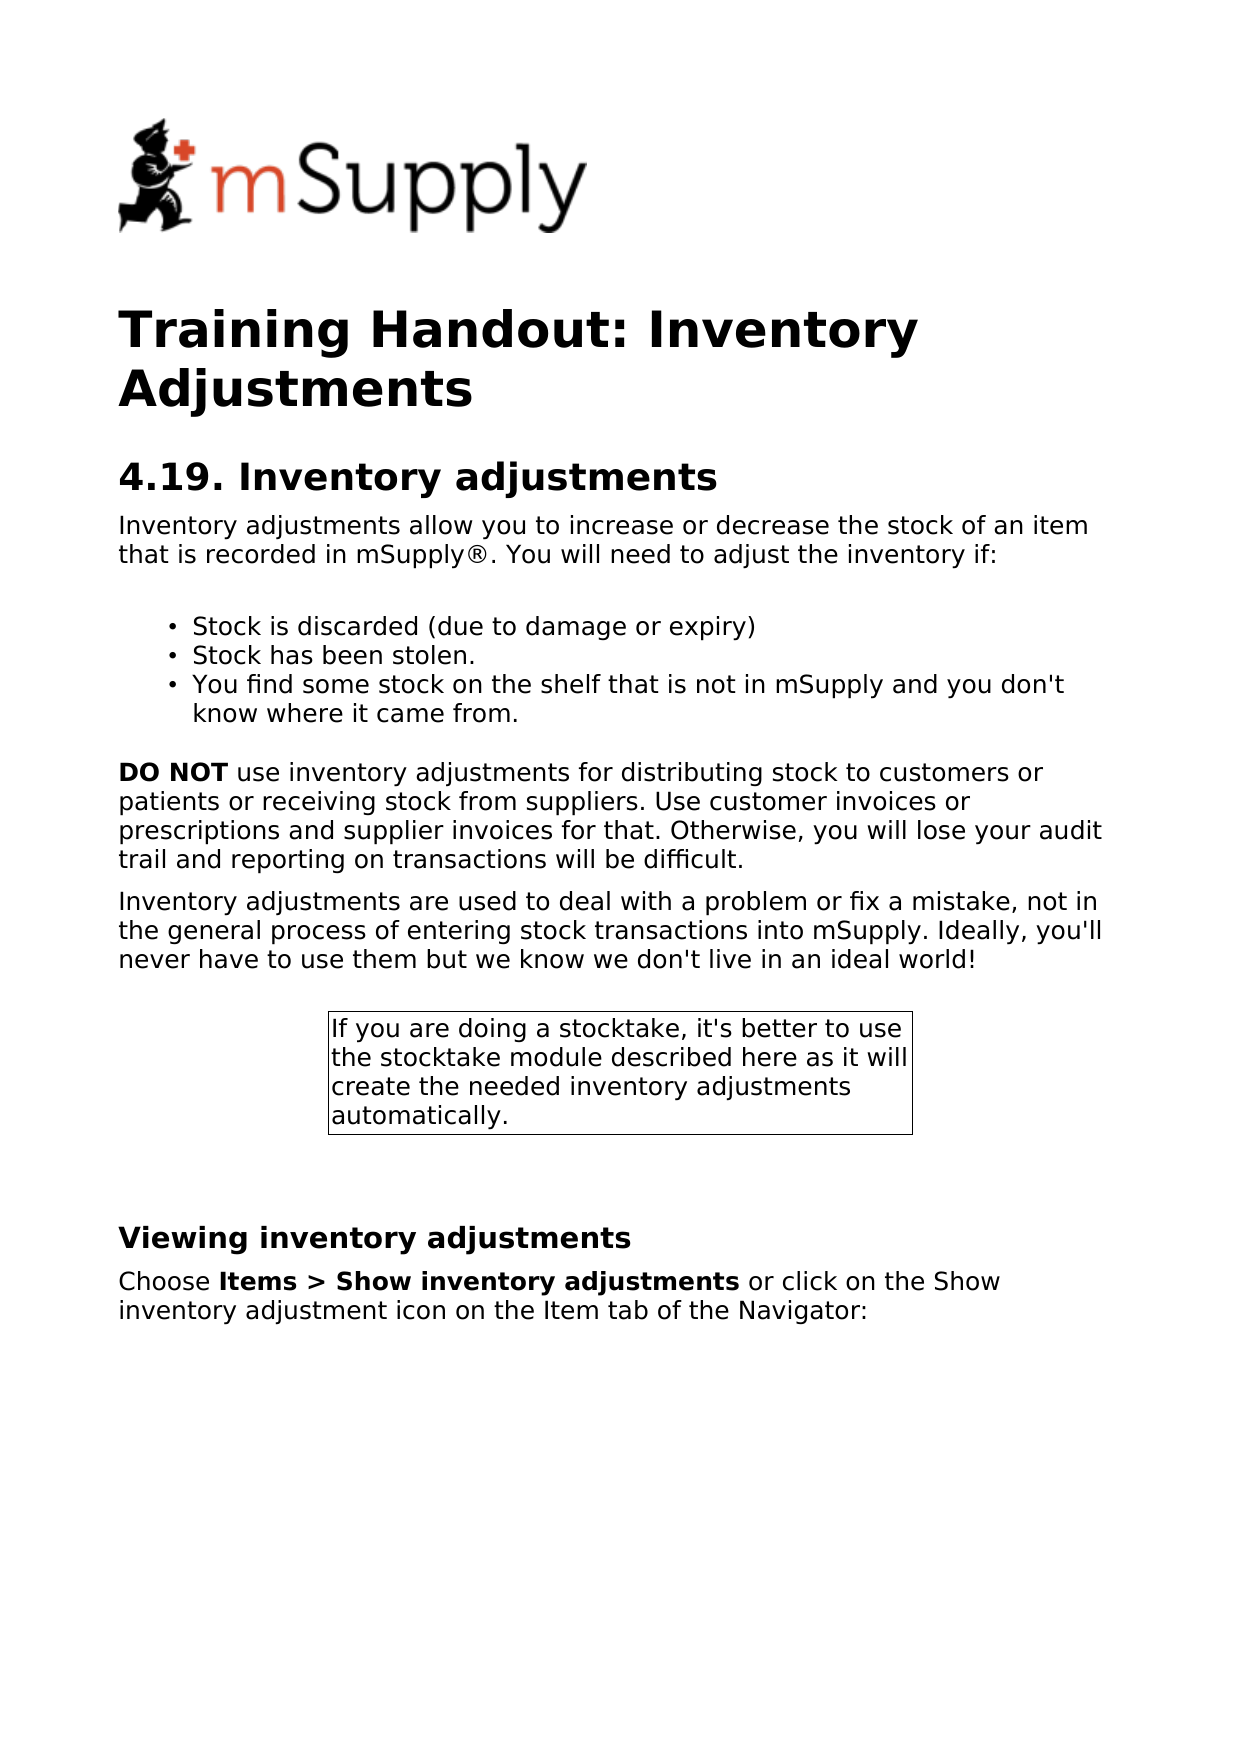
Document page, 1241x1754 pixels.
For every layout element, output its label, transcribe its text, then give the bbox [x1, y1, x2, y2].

text Inventory adjustments are used to deal with a problem or fix a mistake, not in the general process of entering stock transactions into mSupply. Ideally, you'll never have to use them but we know we don't live in an ideal world! [118, 887, 1122, 975]
list You find some stock on the shelf that is not in mSupply and you don't know where it came from. [177, 670, 1122, 728]
subtitle Viewing inventory adjustments [118, 1221, 1122, 1255]
text Inventory adjustments allow you to increase or decrease the stock of an item that is recorded in mSupply®. You will need to adjust the inventory if: [118, 512, 1122, 570]
table_header If you are doing a stocktake, it's better to use the stocktake module described here as it will create the needed inventory adjustments automatically. [329, 1012, 912, 1133]
list Stock has been stolen. [177, 641, 1122, 670]
subtitle 4.19. Inventory adjustments [118, 455, 1122, 499]
list Stock is discarded (due to damage or expiry) [177, 612, 1122, 641]
picture [118, 118, 587, 233]
text Choose Items > Show inventory adjustments or click on the Show inventory adjustment icon on the Item tab of the Navigator: [118, 1267, 1122, 1326]
subtitle Training Handout: Inventory Adjustments [118, 301, 1122, 418]
text DO NOT use inventory adjustments for distributing stock to customers or patients or receiving stock from suppliers. Use customer invoices or prescriptions and supplier invoices for that. Otherwise, you will lose your audit trail and reporting on transactions will be difficult. [118, 758, 1122, 875]
